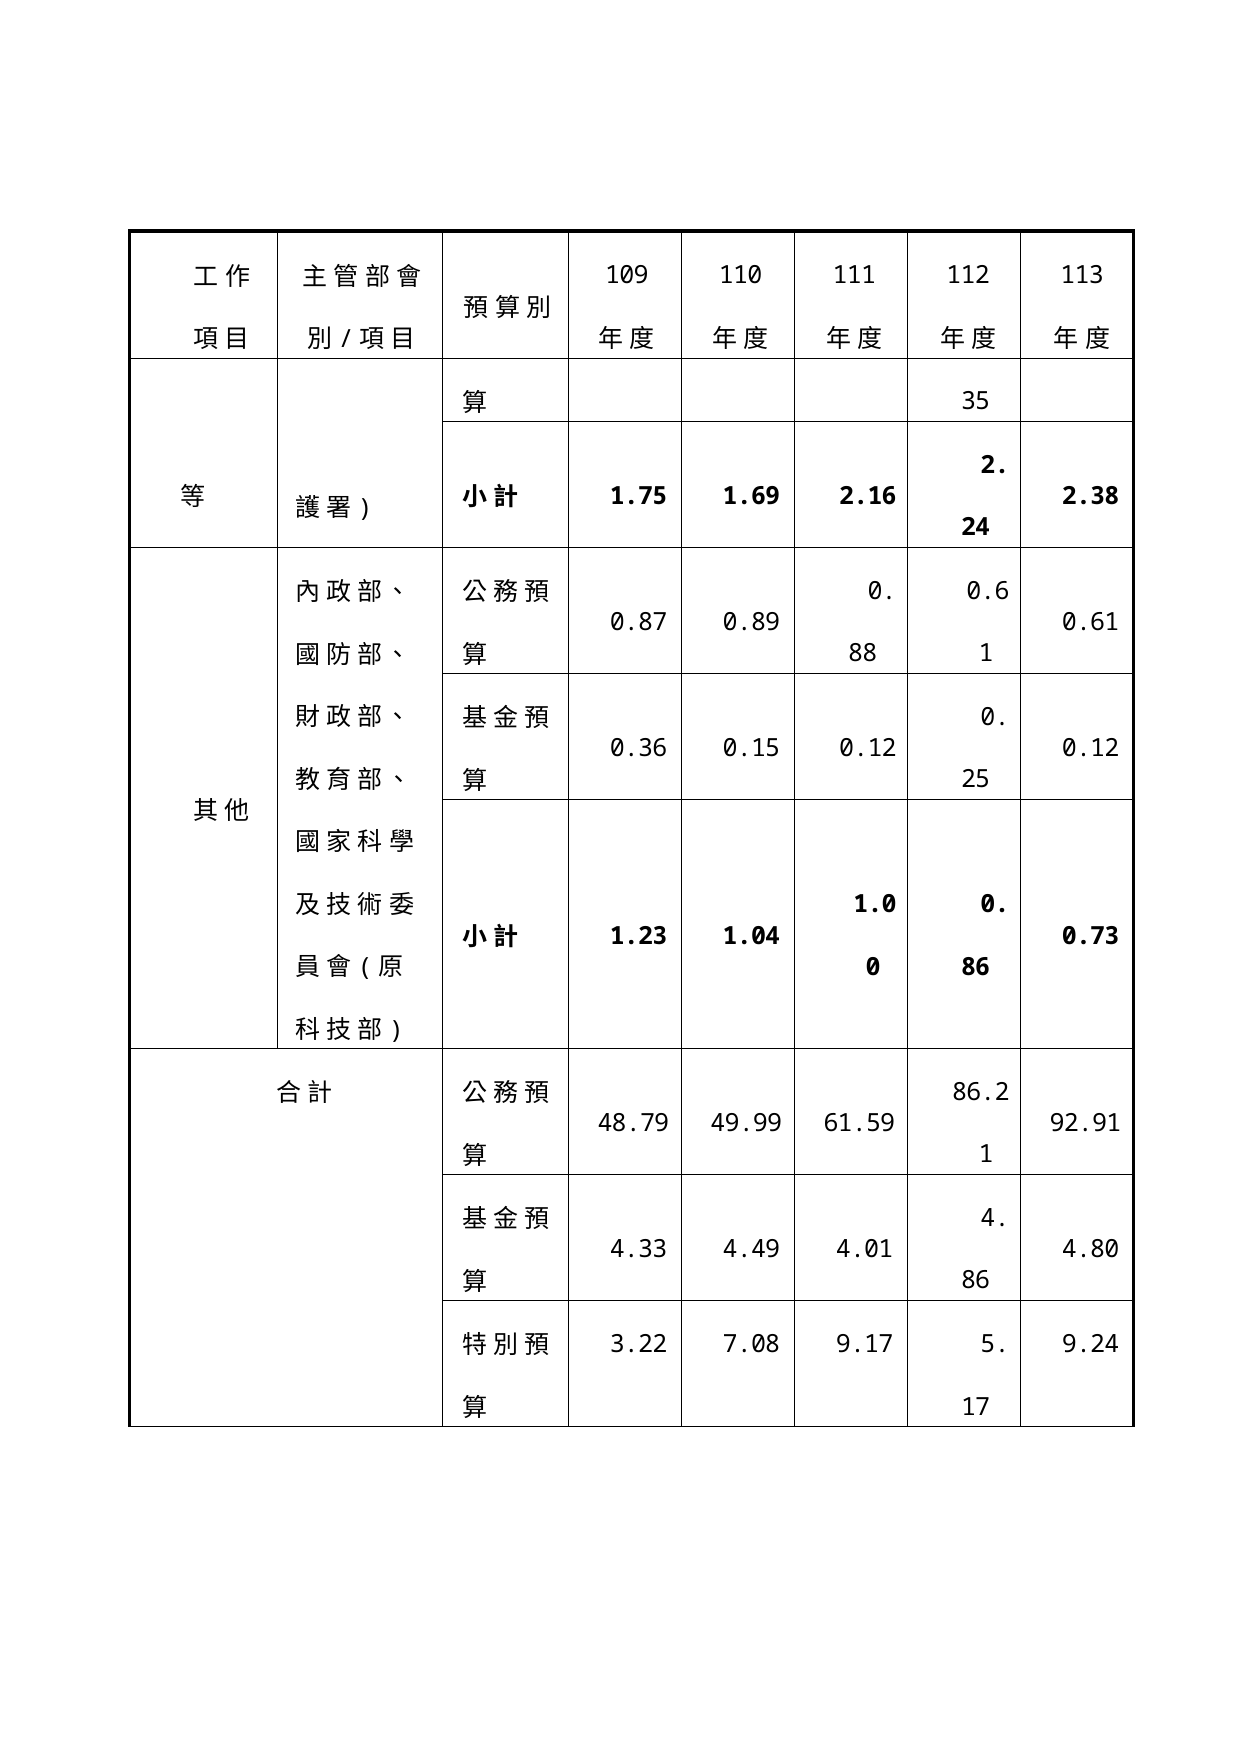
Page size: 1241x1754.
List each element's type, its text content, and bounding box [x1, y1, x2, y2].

table_cell 公務預算 [443, 1049, 568, 1174]
table_cell 1.69 [682, 422, 794, 547]
table_cell 小計 [443, 800, 568, 1048]
table_cell 4.01 [795, 1175, 907, 1300]
table_cell [795, 359, 907, 421]
table_header 112 年度 [908, 233, 1020, 357]
table_cell 等 [131, 359, 277, 547]
table_cell 1.23 [569, 800, 681, 1048]
table_cell 0.61 [908, 548, 1020, 673]
table_header 預算別 [443, 233, 568, 357]
table_cell 5.17 [908, 1301, 1020, 1426]
table_cell 合計 [131, 1049, 442, 1426]
table_cell 0.86 [908, 800, 1020, 1048]
table_cell 0.36 [569, 674, 681, 799]
table_cell 7.08 [682, 1301, 794, 1426]
table_cell [569, 359, 681, 421]
table_cell 1.04 [682, 800, 794, 1048]
table_cell 1.75 [569, 422, 681, 547]
table_header 主管部會別/項目 [278, 233, 442, 357]
table_header 113 年度 [1021, 233, 1132, 357]
table_cell 0.61 [1021, 548, 1132, 673]
table_cell 4.49 [682, 1175, 794, 1300]
table_cell 特別預算 [443, 1301, 568, 1426]
table_cell 0.88 [795, 548, 907, 673]
table_cell 61.59 [795, 1049, 907, 1174]
table_cell 基金預算 [443, 1175, 568, 1300]
table_cell 小計 [443, 422, 568, 547]
table_cell 4.86 [908, 1175, 1020, 1300]
table_cell 4.80 [1021, 1175, 1132, 1300]
table_cell [1021, 359, 1132, 421]
table_cell 2.16 [795, 422, 907, 547]
table_cell 0.15 [682, 674, 794, 799]
table_cell 86.21 [908, 1049, 1020, 1174]
table_cell 算 [443, 359, 568, 421]
table_cell 基金預算 [443, 674, 568, 799]
table_cell 48.79 [569, 1049, 681, 1174]
table_header 110 年度 [682, 233, 794, 357]
table_cell 92.91 [1021, 1049, 1132, 1174]
table_cell [682, 359, 794, 421]
table_cell 9.24 [1021, 1301, 1132, 1426]
table_cell 0.73 [1021, 800, 1132, 1048]
table_cell 2.38 [1021, 422, 1132, 547]
table_cell 護署) [278, 359, 442, 547]
table_cell 0.89 [682, 548, 794, 673]
table_header 109 年度 [569, 233, 681, 357]
table_cell 49.99 [682, 1049, 794, 1174]
table_cell 其他 [131, 548, 277, 1048]
table_cell 0.25 [908, 674, 1020, 799]
table_cell 公務預算 [443, 548, 568, 673]
table_header 111 年度 [795, 233, 907, 357]
table_cell 0.12 [1021, 674, 1132, 799]
table_cell 4.33 [569, 1175, 681, 1300]
table_cell 內政部、國防部、財政部、教育部、國家科學及技術委員會(原科技部) [278, 548, 442, 1048]
table_header 工作項目 [131, 233, 277, 357]
table_cell 2.24 [908, 422, 1020, 547]
table_cell 0.12 [795, 674, 907, 799]
table_cell 0.87 [569, 548, 681, 673]
table_cell 9.17 [795, 1301, 907, 1426]
table_cell 35 [908, 359, 1020, 421]
table_cell 1.00 [795, 800, 907, 1048]
table_cell 3.22 [569, 1301, 681, 1426]
